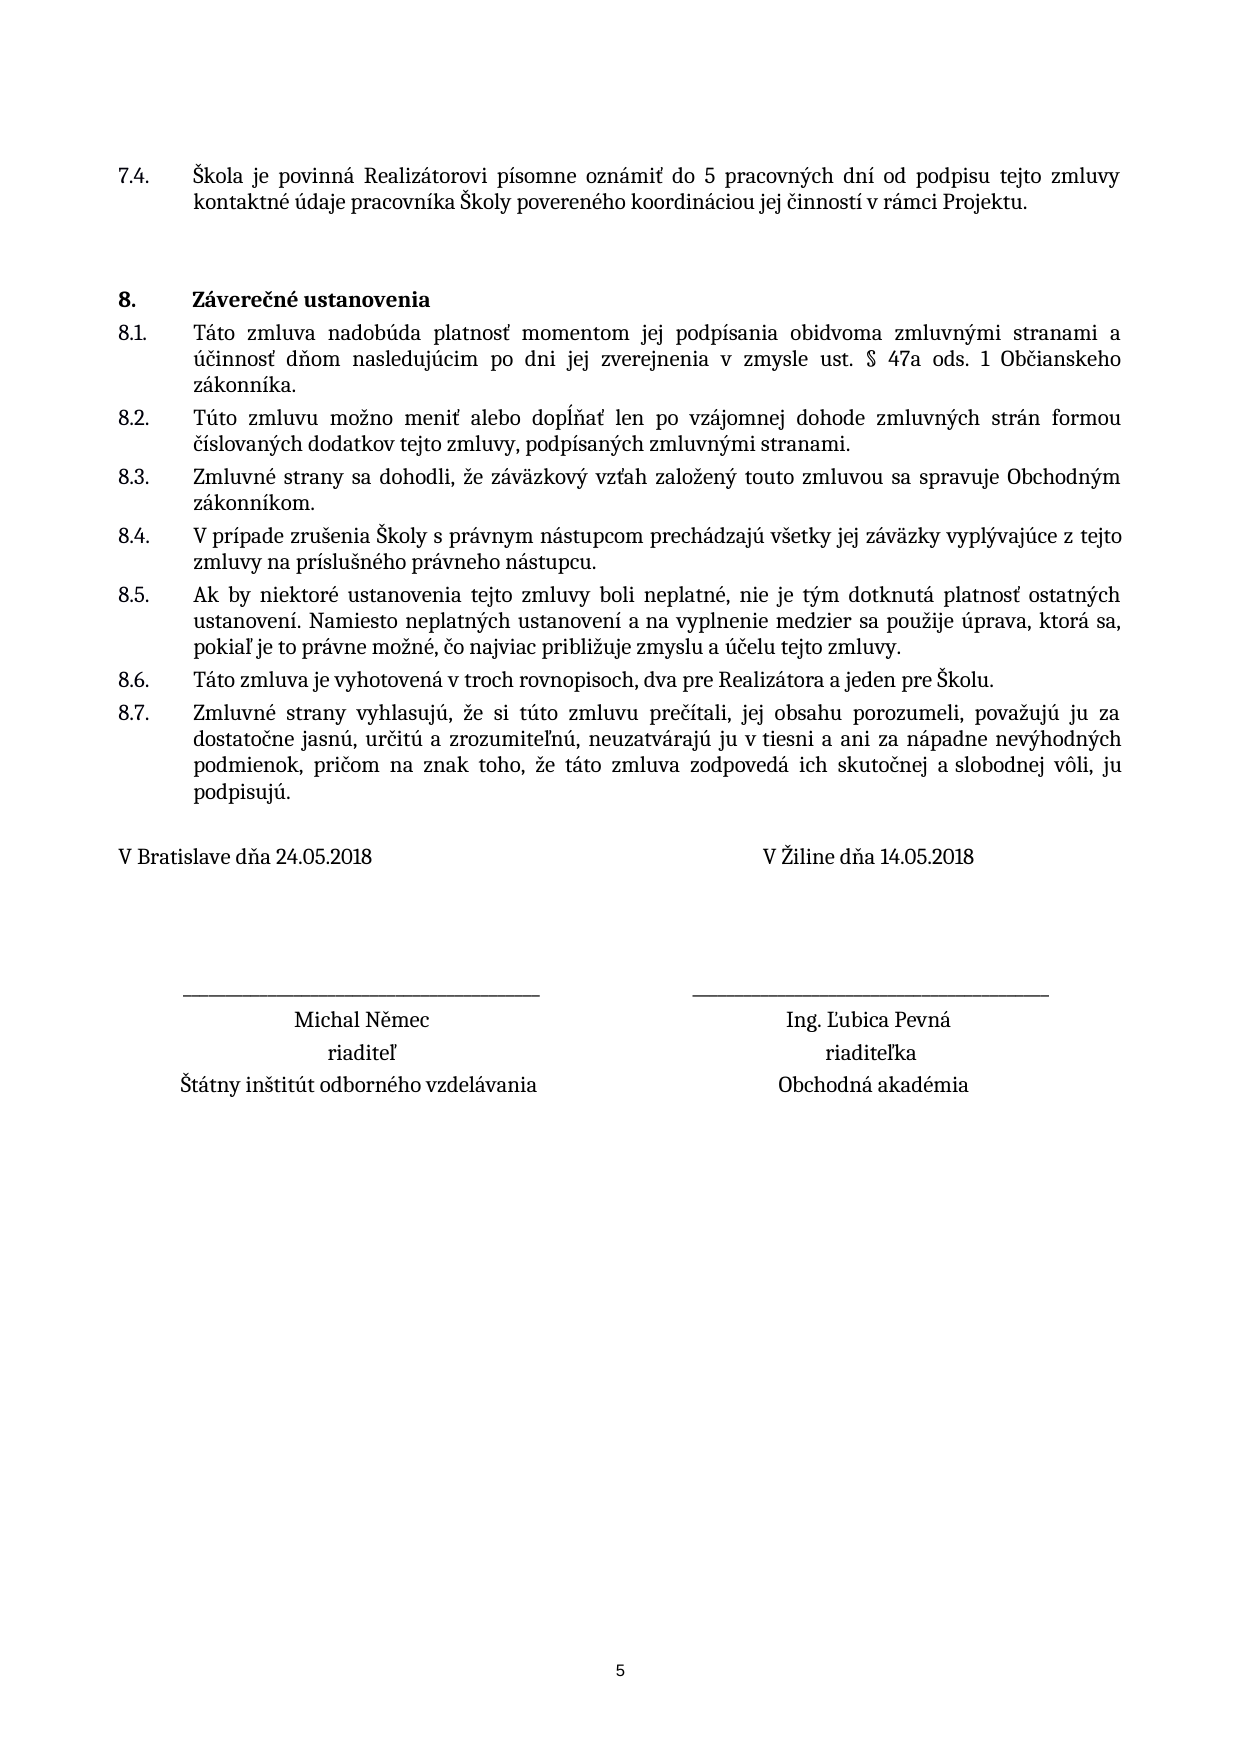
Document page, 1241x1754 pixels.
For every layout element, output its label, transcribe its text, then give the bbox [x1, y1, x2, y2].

list V prípade zrušenia Školy s právnym nástupcom prechádzajú všetky jej záväzky vyplývajúce z tejto zmluvy na príslušného právneho nástupcu. [118, 522, 1122, 575]
list Ak by niektoré ustanovenia tejto zmluvy boli neplatné, nie je tým dotknutá platnosť ostatných ustanovení. Namiesto neplatných ustanovení a na vyplnenie medzier sa použije úprava, ktorá sa, pokiaľ je to právne možné, čo najviac približuje zmyslu a účelu tejto zmluvy. [118, 581, 1122, 661]
table_header V Bratislave dňa 24.05.2018 __________________________________________ Michal Němec riaditeľ Štátny inštitút odborného vzdelávania [107, 844, 616, 1151]
table_header V Žiline dňa 14.05.2018 __________________________________________ Ing. Ľubica Pevná riaditeľka Obchodná akadémia [616, 844, 1126, 1151]
list Škola je povinná Realizátorovi písomne oznámiť do 5 pracovných dní od podpisu tejto zmluvy kontaktné údaje pracovníka Školy povereného koordináciou jej činností v rámci Projektu. [118, 162, 1122, 215]
list Túto zmluvu možno meniť alebo dopĺňať len po vzájomnej dohode zmluvných strán formou číslovaných dodatkov tejto zmluvy, podpísaných zmluvnými stranami. [118, 404, 1122, 457]
table_cell [616, 1151, 1126, 1183]
list Záverečné ustanovenia [118, 287, 1122, 313]
list Táto zmluva nadobúda platnosť momentom jej podpísania obidvoma zmluvnými stranami a účinnosť dňom nasledujúcim po dni jej zverejnenia v zmysle ust. § 47a ods. 1 Občianskeho zákonníka. [118, 319, 1122, 398]
list Táto zmluva je vyhotovená v troch rovnopisoch, dva pre Realizátora a jeden pre Školu. [118, 667, 1122, 693]
table_cell [107, 1151, 616, 1183]
list Zmluvné strany sa dohodli, že záväzkový vzťah založený touto zmluvou sa spravuje Obchodným zákonníkom. [118, 463, 1122, 516]
list Zmluvné strany vyhlasujú, že si túto zmluvu prečítali, jej obsahu porozumeli, považujú ju za dostatočne jasnú, určitú a zrozumiteľnú, neuzatvárajú ju v tiesni a ani za nápadne nevýhodných podmienok, pričom na znak toho, že táto zmluva zodpovedá ich skutočnej a slobodnej vôli, ju podpisujú. [118, 699, 1122, 805]
